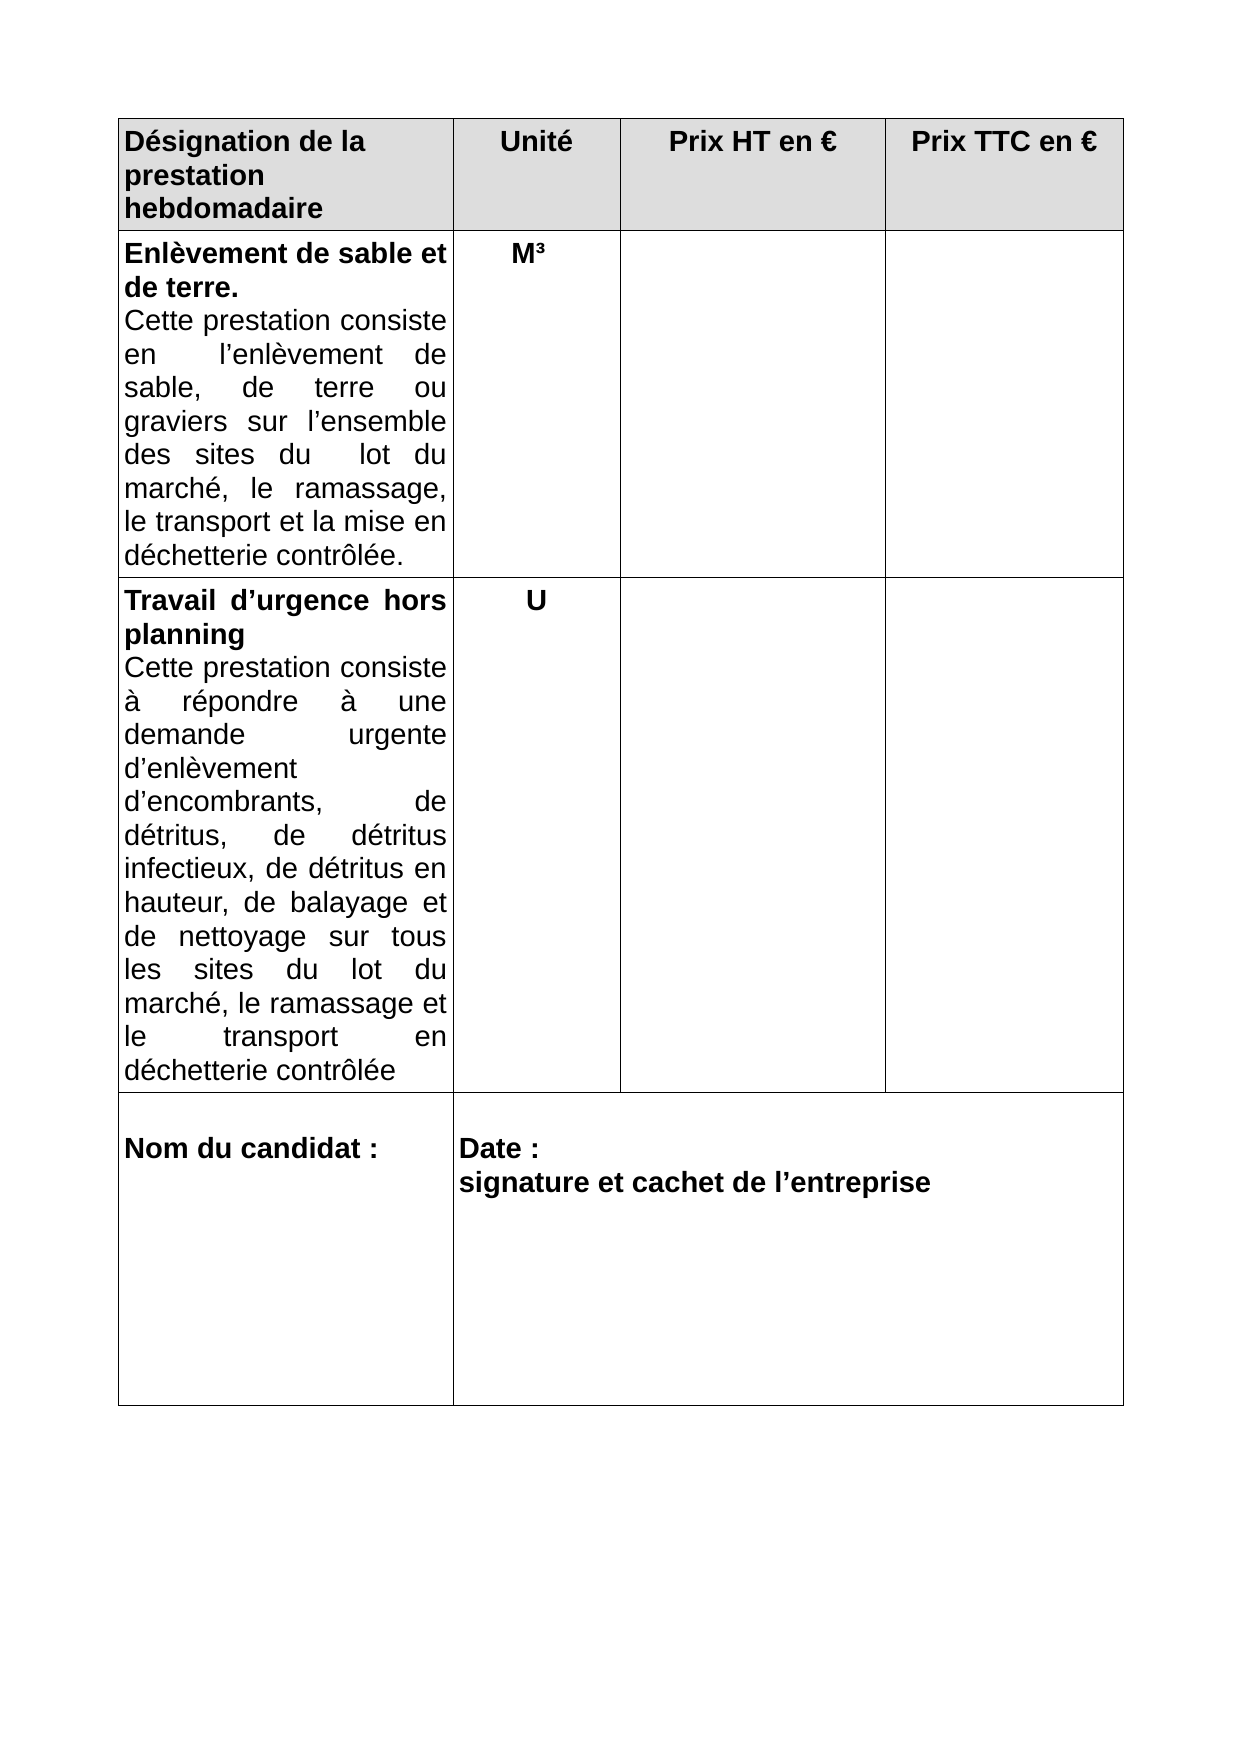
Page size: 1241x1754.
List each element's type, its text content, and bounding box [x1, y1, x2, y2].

table_cell [886, 578, 1123, 1092]
table_cell U [454, 578, 620, 1092]
table_cell M³ [454, 231, 620, 577]
table_cell Date : signature et cachet de l’entreprise [454, 1093, 1123, 1405]
table_cell Prix HT en € [621, 119, 885, 230]
table_cell Nom du candidat : [119, 1093, 453, 1405]
table_cell Unité [454, 119, 620, 230]
table_cell Enlèvement de sable et de terre. Cette prestation consiste en l’enlèvement de sable, de terre ou graviers sur l’ensemble des sites du lot du marché, le ramassage, le transport et la mise en déchetterie contrôlée. [119, 231, 453, 577]
table_cell Travail d’urgence hors planning Cette prestation consiste à répondre à une demande urgente d’enlèvement d’encombrants, de détritus, de détritus infectieux, de détritus en hauteur, de balayage et de nettoyage sur tous les sites du lot du marché, le ramassage et le transport en déchetterie contrôlée [119, 578, 453, 1092]
table_cell Prix TTC en € [886, 119, 1123, 230]
table_cell [886, 231, 1123, 577]
table_cell Désignation de la prestation hebdomadaire [119, 119, 453, 230]
table_cell [621, 578, 885, 1092]
table_cell [621, 231, 885, 577]
